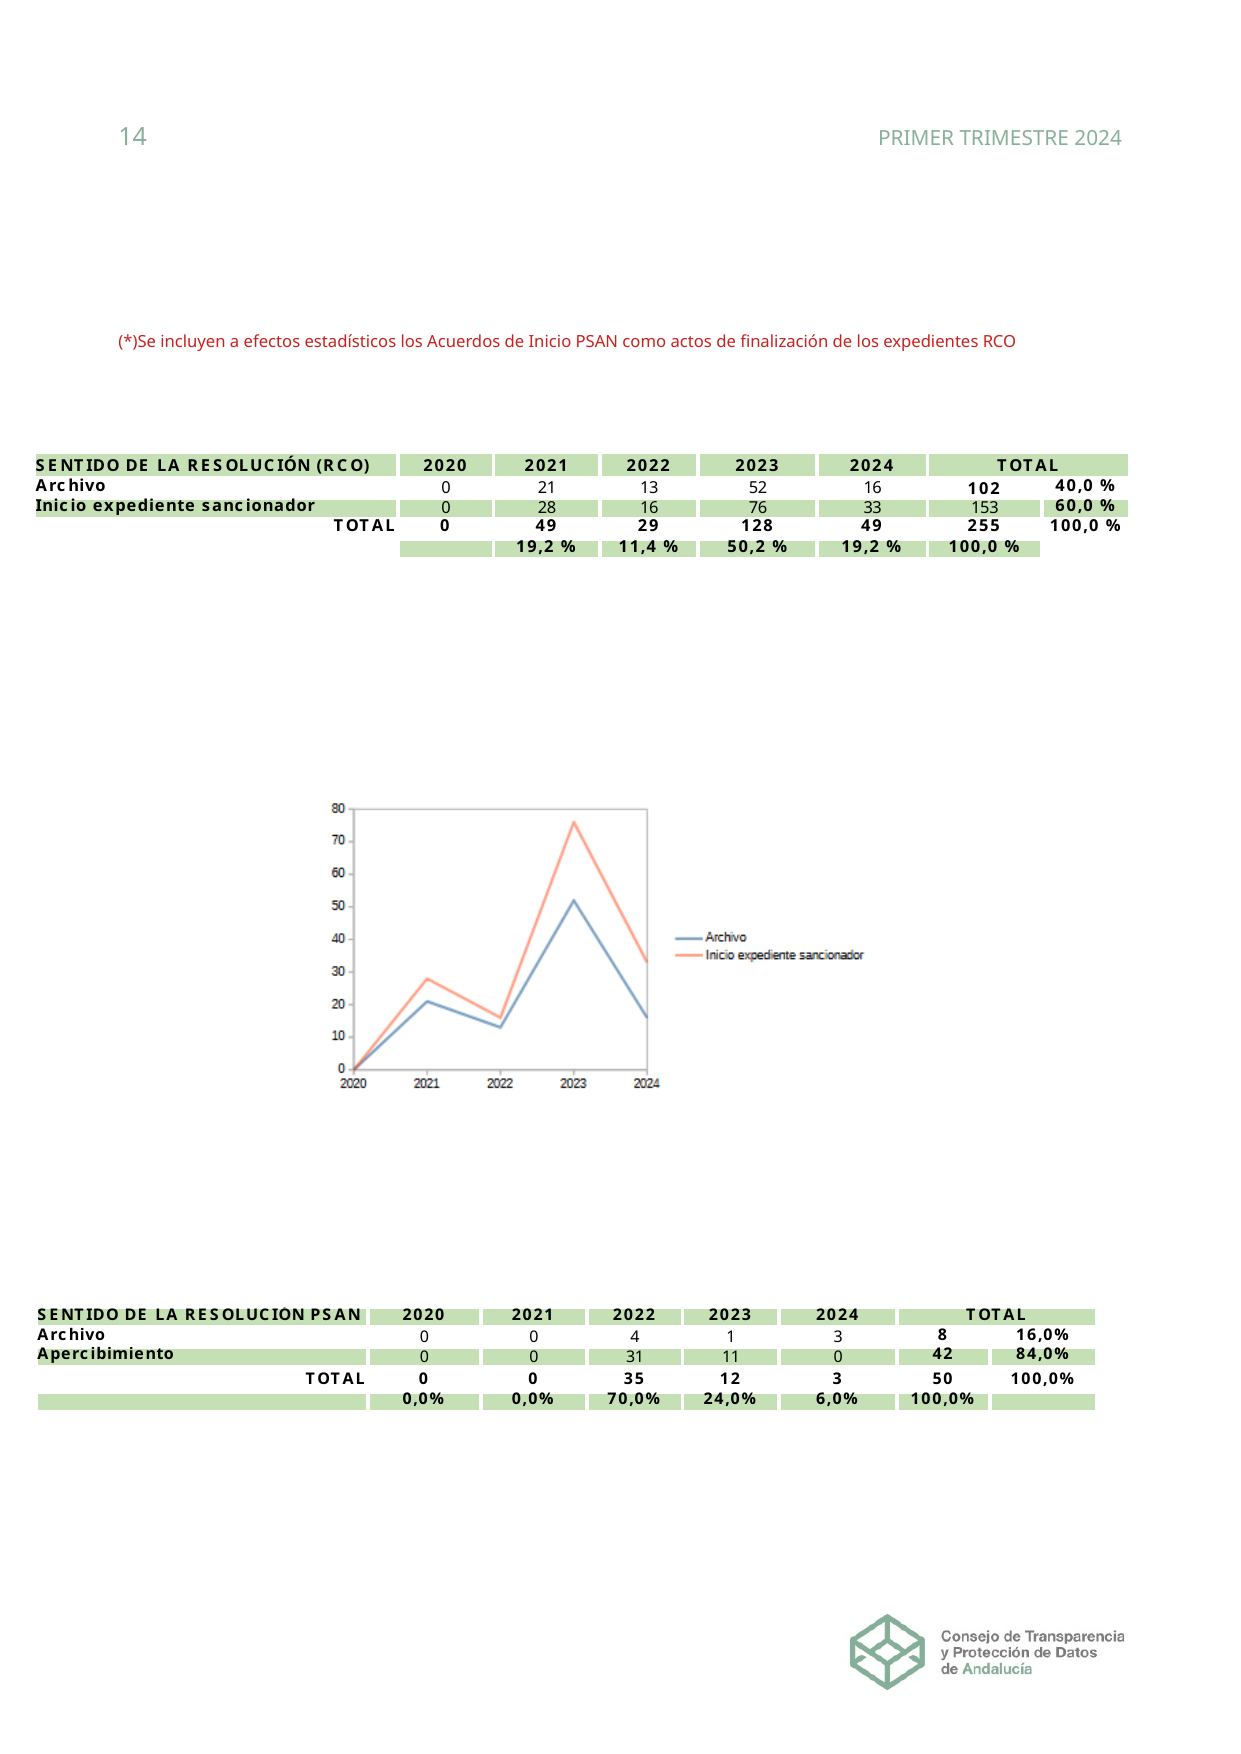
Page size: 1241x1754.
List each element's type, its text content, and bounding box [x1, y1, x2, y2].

picture [838, 1599, 1142, 1712]
picture [328, 798, 870, 1095]
text (*)Se incluyen a efectos estadísticos los Acuerdos de Inicio PSAN como actos de finalización de los expedientes RCO [118, 329, 1122, 352]
